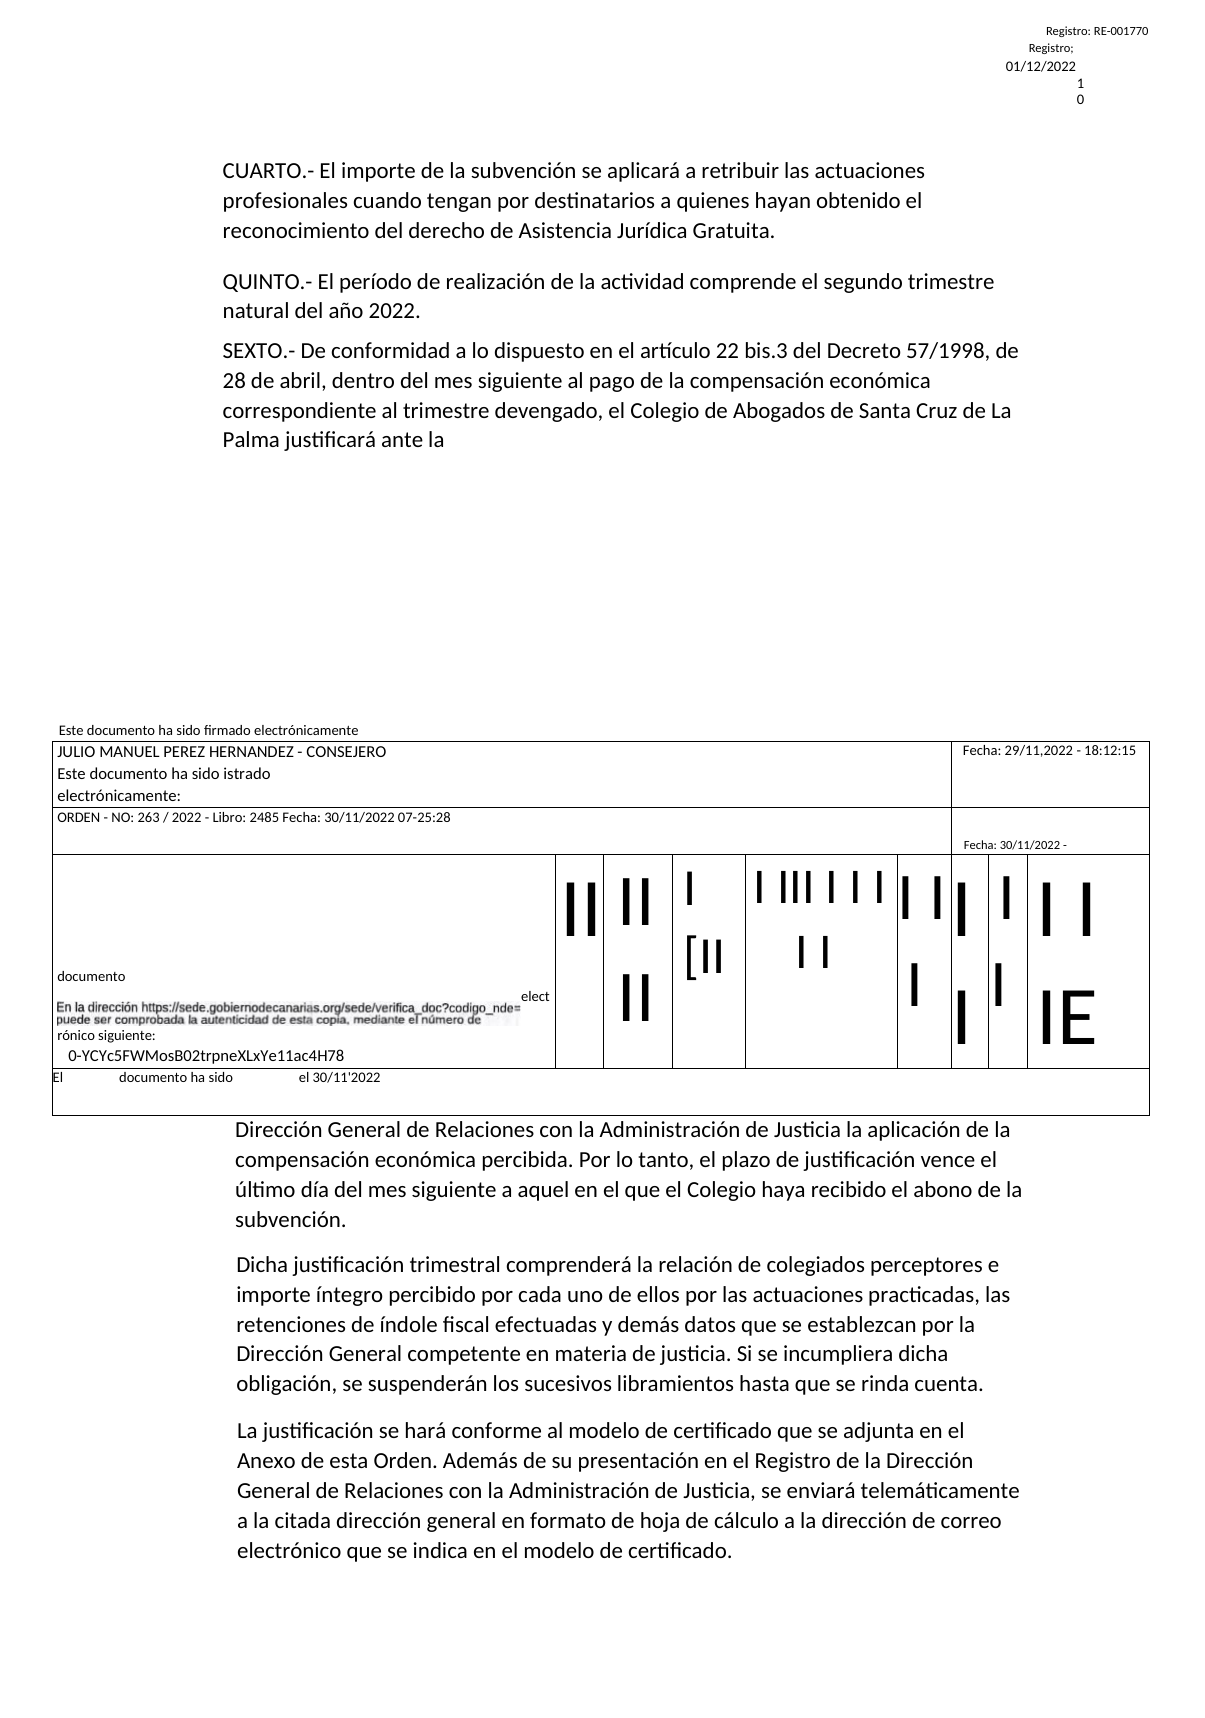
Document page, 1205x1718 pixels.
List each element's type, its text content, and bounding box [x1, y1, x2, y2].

text SEXTO.- De conformidad a lo dispuesto en el artículo 22 bis.3 del Decreto 57/1998, de 28 de abril, dentro del mes siguiente al pago de la compensación económica correspondiente al trimestre devengado, el Colegio de Abogados de Santa Cruz de La Palma justificará ante la [222, 336, 1024, 454]
table_cell [604, 1069, 672, 1114]
table_cell I I [952, 855, 988, 1067]
table_cell [745, 1069, 897, 1114]
table_header [555, 742, 604, 807]
table_cell I III I I I I I [746, 855, 897, 1067]
table_cell [555, 808, 604, 854]
table_cell [672, 808, 745, 854]
text QUINTO.- El período de realización de la actividad comprende el segundo trimestre natural del año 2022. [222, 267, 1033, 325]
table_cell [672, 1069, 745, 1114]
table_cell II [556, 855, 603, 1067]
table_cell I [II [673, 855, 745, 1067]
text CUARTO.- El importe de la subvención se aplicará a retribuir las actuaciones profesionales cuando tengan por destinatarios a quienes hayan obtenido el reconocimiento del derecho de Asistencia Jurídica Gratuita. [222, 156, 1009, 244]
table_cell [745, 808, 897, 854]
table_cell I I [989, 855, 1027, 1067]
table_header [604, 742, 672, 807]
table_header [897, 742, 951, 807]
table_cell El documento ha sido el 30/11'2022 [53, 1069, 555, 1114]
table_cell [897, 808, 951, 854]
table_cell ORDEN - NO: 263 / 2022 - Libro: 2485 Fecha: 30/11/2022 07-25:28 [53, 808, 555, 854]
table_cell [604, 808, 672, 854]
table_header Fecha: 29/11,2022 - 18:12:15 [952, 742, 1149, 807]
table_cell I I IE [1028, 855, 1149, 1067]
table_cell II II [604, 855, 672, 1067]
text Dirección General de Relaciones con la Administración de Justicia la aplicación de la compensación económica percibida. Por lo tanto, el plazo de justificación vence el último día del mes siguiente a aquel en el que el Colegio haya recibido el abono de la subvención. [235, 1116, 1034, 1233]
table_header [672, 742, 745, 807]
table_cell [555, 1069, 604, 1114]
table_header [745, 742, 897, 807]
text Este documento ha sido firmado electrónicamente [58, 722, 1046, 739]
table_cell documento electrónico siguiente: 0-YCYc5FWMosB02trpneXLxYe11ac4H78 [53, 855, 555, 1067]
table_cell I I I [898, 855, 951, 1067]
text Dicha justificación trimestral comprenderá la relación de colegiados perceptores e importe íntegro percibido por cada uno de ellos por las actuaciones practicadas, las retenciones de índole fiscal efectuadas y demás datos que se establezcan por la Dirección General competente en materia de justicia. Si se incumpliera dicha obligación, se suspenderán los sucesivos libramientos hasta que se rinda cuenta. [236, 1250, 1037, 1397]
table_header JULIO MANUEL PEREZ HERNANDEZ - CONSEJERO Este documento ha sido istrado electrónicamente: [53, 742, 555, 807]
table_cell [897, 1069, 1149, 1114]
table_cell Fecha: 30/11/2022 - [952, 808, 1149, 854]
text La justificación se hará conforme al modelo de certificado que se adjunta en el Anexo de esta Orden. Además de su presentación en el Registro de la Dirección General de Relaciones con la Administración de Justicia, se enviará telemáticamente a la citada dirección general en formato de hoja de cálculo a la dirección de correo electrónico que se indica en el modelo de certificado. [237, 1416, 1028, 1564]
